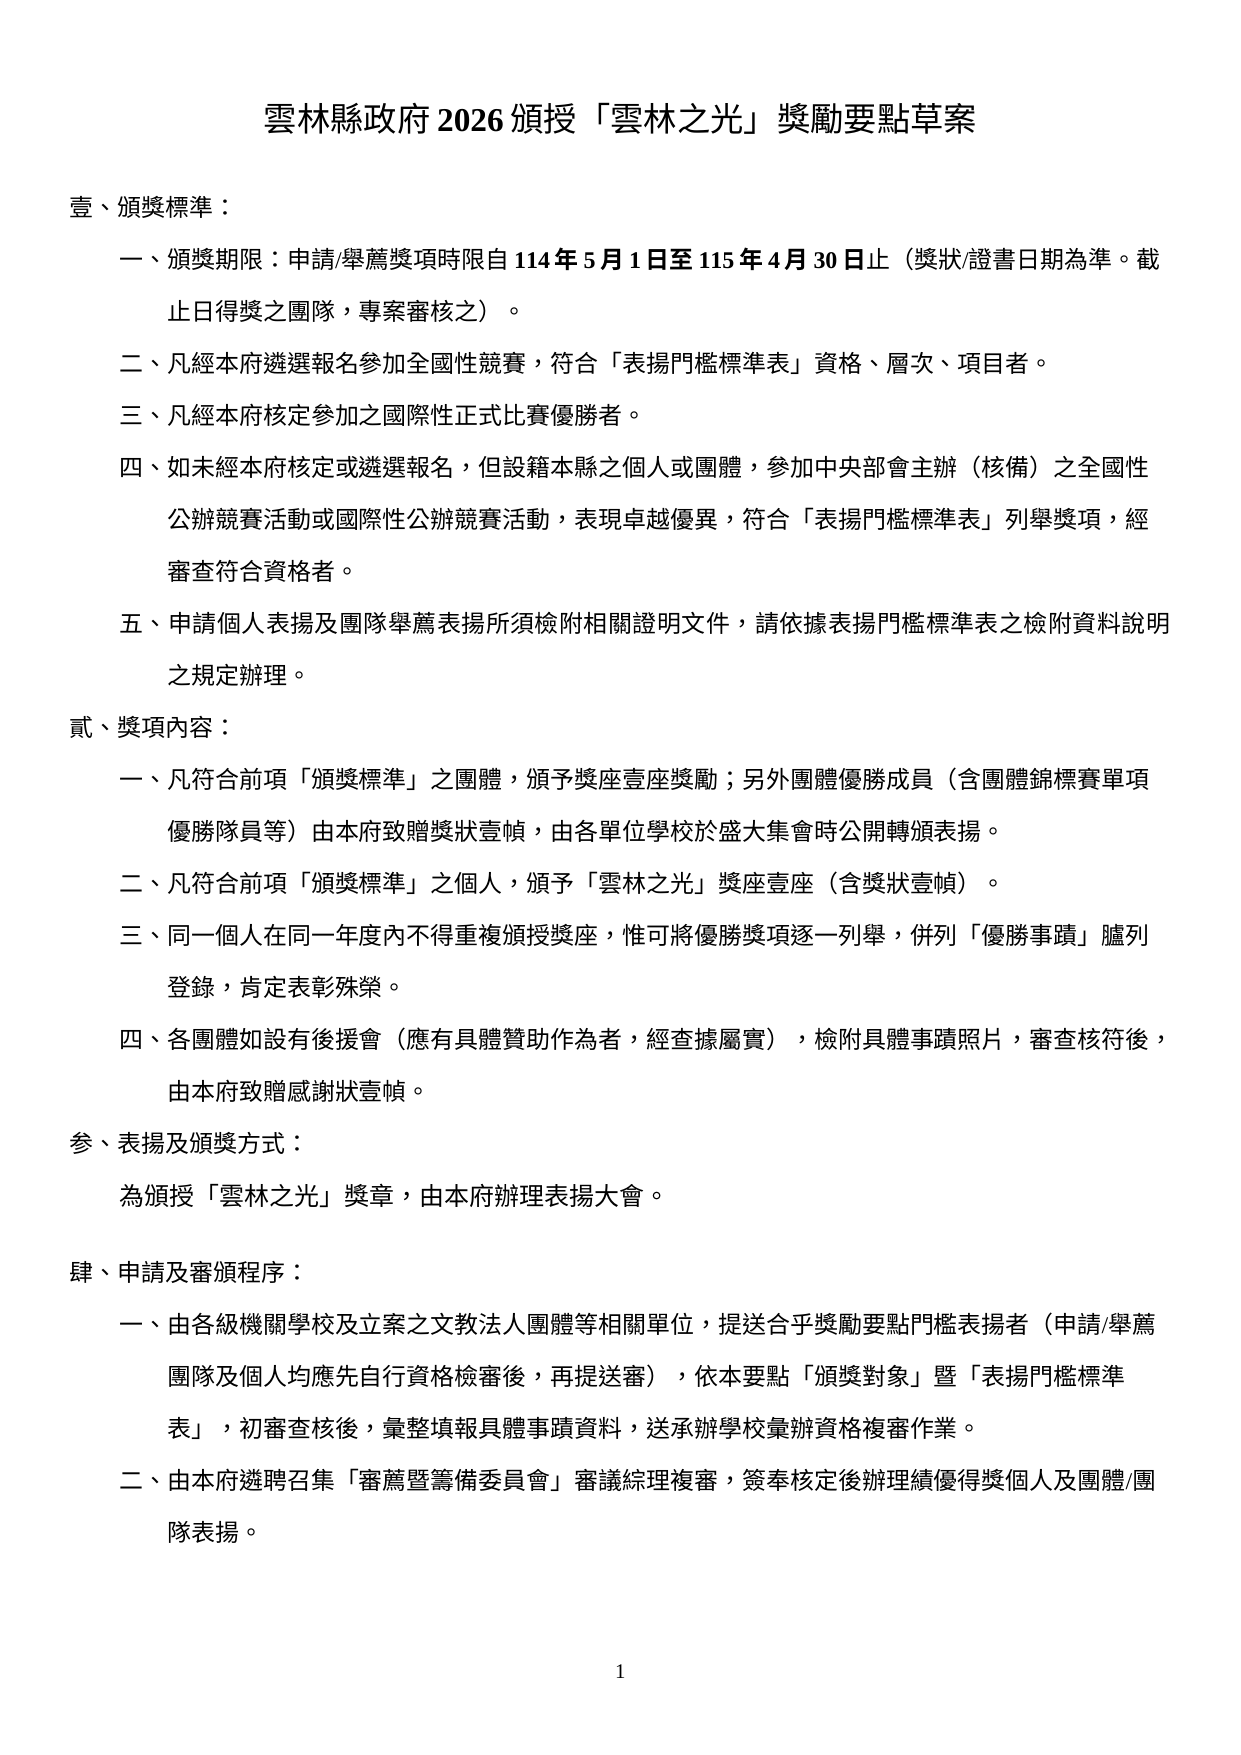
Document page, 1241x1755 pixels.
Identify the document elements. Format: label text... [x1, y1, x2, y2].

text 二、凡經本府遴選報名參加全國性競賽，符合「表揚門檻標準表」資格、層次、項目者。 [119, 344, 1171, 379]
text 参、表揚及頒獎方式： [69, 1124, 1171, 1159]
text 一、頒獎期限：申請/舉薦獎項時限自114年5月1日至115年4月30日止（獎狀/證書日期為準。截止日得獎之團隊，專案審核之）。 [119, 241, 1171, 327]
text 四、如未經本府核定或遴選報名，但設籍本縣之個人或團體，參加中央部會主辦（核備）之全國性公辦競賽活動或國際性公辦競賽活動，表現卓越優異，符合「表揚門檻標準表」列舉獎項，經審查符合資格者。 [119, 448, 1171, 587]
text 五、申請個人表揚及團隊舉薦表揚所須檢附相關證明文件，請依據表揚門檻標準表之檢附資料說明之規定辦理。 [119, 604, 1171, 691]
text 三、凡經本府核定參加之國際性正式比賽優勝者。 [119, 397, 1171, 431]
text 雲林縣政府2026頒授「雲林之光」獎勵要點草案 [69, 92, 1171, 141]
text 一、由各級機關學校及立案之文教法人團體等相關單位，提送合乎獎勵要點門檻表揚者（申請/舉薦團隊及個人均應先自行資格檢審後，再提送審），依本要點「頒獎對象」暨「表揚門檻標準表」，初審查核後，彙整填報具體事蹟資料，送承辦學校彙辦資格複審作業。 [119, 1306, 1171, 1444]
text 肆、申請及審頒程序： [69, 1254, 1171, 1288]
text 壹、頒獎標準： [69, 189, 1171, 223]
text 三、同一個人在同一年度內不得重複頒授獎座，惟可將優勝獎項逐一列舉，併列「優勝事蹟」臚列登錄，肯定表彰殊榮。 [119, 916, 1171, 1003]
text 四、各團體如設有後援會（應有具體贊助作為者，經查據屬實），檢附具體事蹟照片，審查核符後，由本府致贈感謝狀壹幀。 [119, 1020, 1171, 1107]
text 為頒授「雲林之光」獎章，由本府辦理表揚大會。 [119, 1176, 1171, 1212]
text 貳、獎項內容： [69, 708, 1171, 743]
text 一、凡符合前項「頒獎標準」之團體，頒予獎座壹座獎勵；另外團體優勝成員（含團體錦標賽單項優勝隊員等）由本府致贈獎狀壹幀，由各單位學校於盛大集會時公開轉頒表揚。 [119, 760, 1171, 847]
text 二、凡符合前項「頒獎標準」之個人，頒予「雲林之光」獎座壹座（含獎狀壹幀）。 [119, 864, 1171, 899]
text 二、由本府遴聘召集「審薦暨籌備委員會」審議綜理複審，簽奉核定後辦理績優得獎個人及團體/團隊表揚。 [119, 1462, 1171, 1548]
